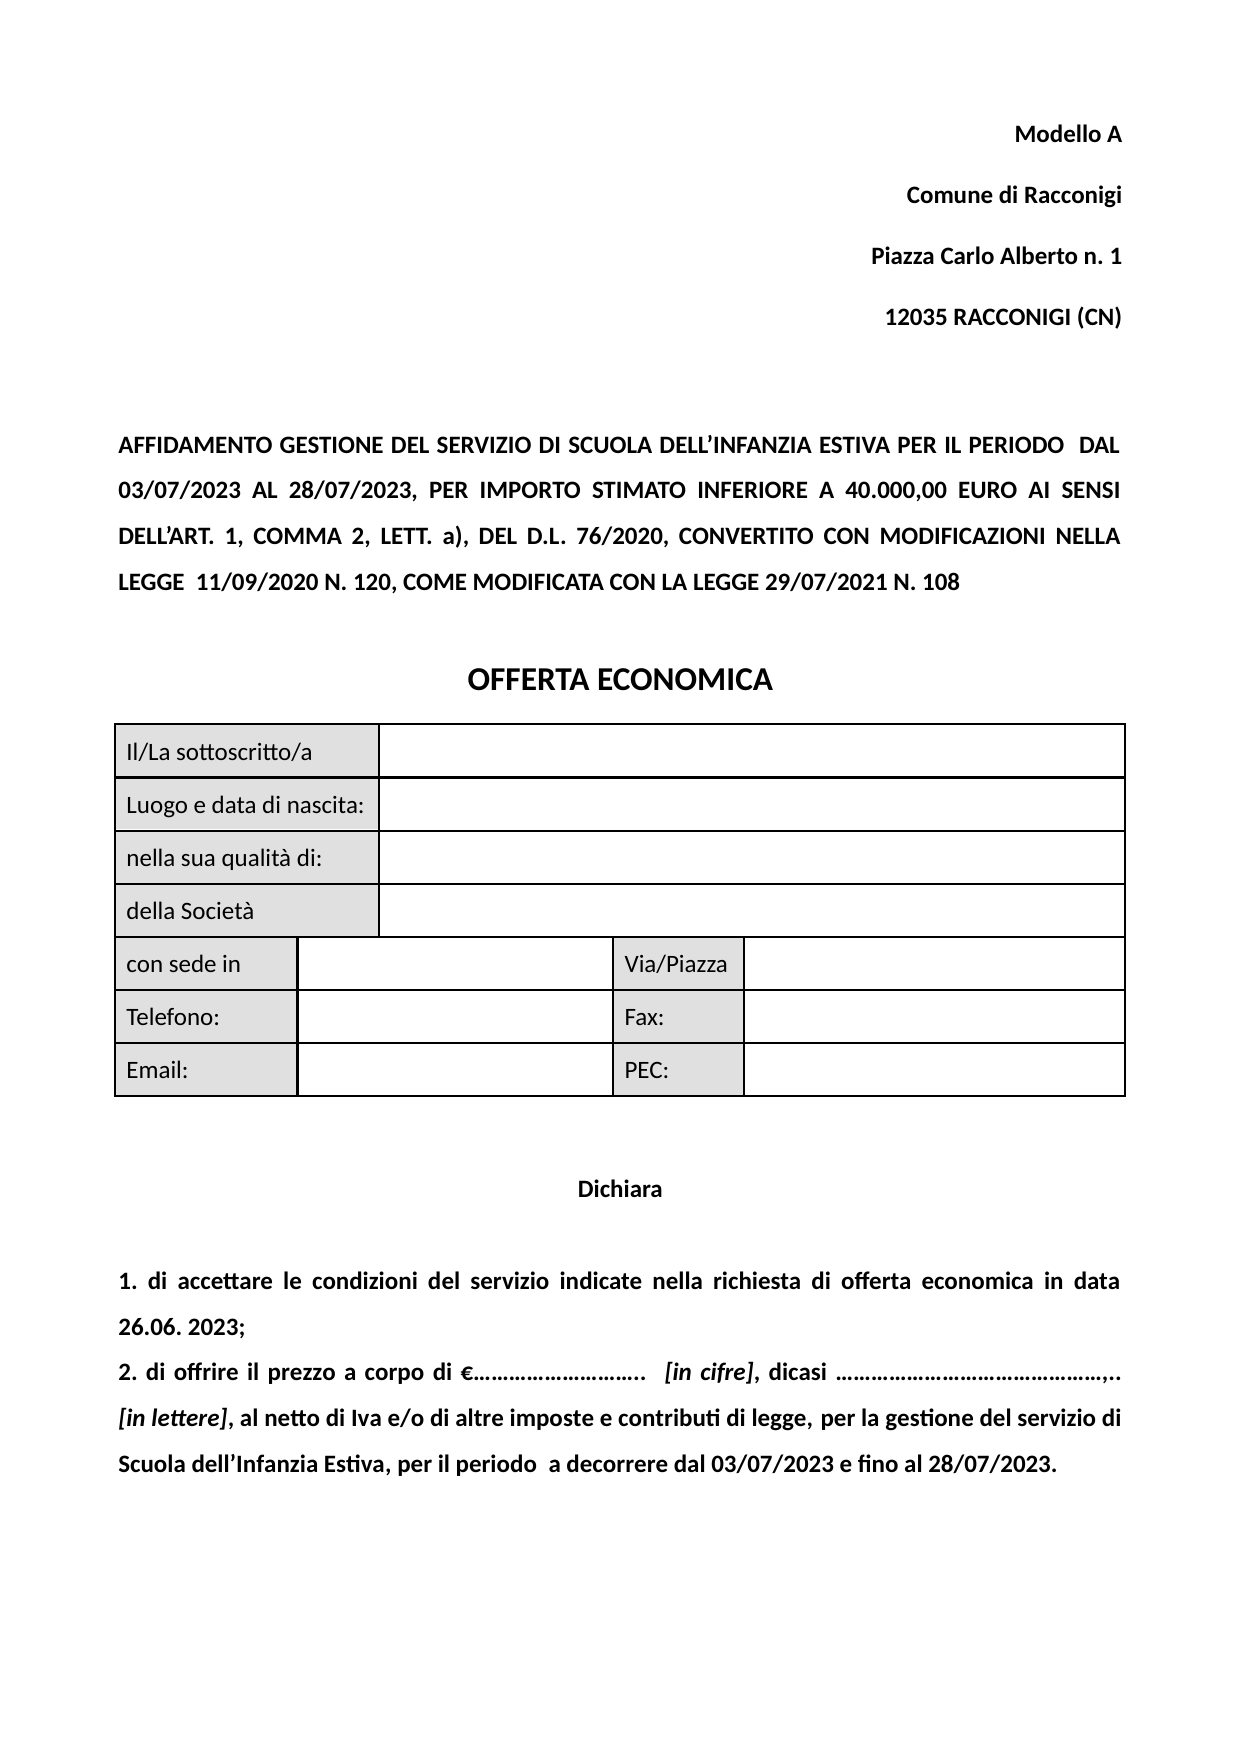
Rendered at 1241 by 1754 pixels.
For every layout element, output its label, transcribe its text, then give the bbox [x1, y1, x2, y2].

table_cell della Società [116, 885, 378, 936]
table_cell PEC: [614, 1044, 743, 1095]
table_cell Via/Piazza [614, 938, 743, 989]
text 12035 RACCONIGI (CN) [118, 301, 1122, 332]
text Piazza Carlo Alberto n. 1 [118, 240, 1122, 271]
table_cell [745, 991, 1124, 1042]
table_cell [299, 1044, 612, 1095]
table_header Il/La sottoscritto/a [116, 725, 378, 776]
text OFFERTA ECONOMICA [118, 658, 1122, 698]
table_cell [299, 938, 612, 989]
table_cell nella sua qualità di: [116, 832, 378, 883]
table_cell [380, 832, 1124, 883]
table_cell Fax: [614, 991, 743, 1042]
text Modello A [118, 118, 1122, 149]
text AFFIDAMENTO GESTIONE DEL SERVIZIO DI SCUOLA DELL’INFANZIA ESTIVA PER IL PERIODO DAL 03/07/2023 AL 28/07/2023, PER IMPORTO STIMATO INFERIORE A 40.000,00 EURO AI SENSI DELL’ART. 1, COMMA 2, LETT. a), DEL D.L. 76/2020, CONVERTITO CON MODIFICAZIONI NELLA LEGGE 11/09/2020 N. 120, COME MODIFICATA CON LA LEGGE 29/07/2021 N. 108 [118, 429, 1122, 597]
table_cell [380, 779, 1124, 829]
table_cell [745, 1044, 1124, 1095]
table_cell Telefono: [116, 991, 296, 1042]
table_cell Luogo e data di nascita: [116, 779, 378, 829]
table_cell Email: [116, 1044, 296, 1095]
table_cell [745, 938, 1124, 989]
table_cell [299, 991, 612, 1042]
table_cell [380, 885, 1124, 936]
text Dichiara [118, 1173, 1122, 1204]
table_cell con sede in [116, 938, 296, 989]
text 2. di offrire il prezzo a corpo di €……………………….. [in cifre], dicasi ………………………………………,.. [in lettere], al netto di Iva e/o di altre imposte e contributi di legge, per la gestione del servizio di Scuola dell’Infanzia Estiva, per il periodo a decorrere dal 03/07/2023 e fino al 28/07/2023. [118, 1356, 1122, 1478]
table_header [380, 725, 1124, 776]
text 1. di accettare le condizioni del servizio indicate nella richiesta di offerta economica in data 26.06. 2023; [118, 1265, 1122, 1341]
text Comune di Racconigi [118, 179, 1122, 210]
